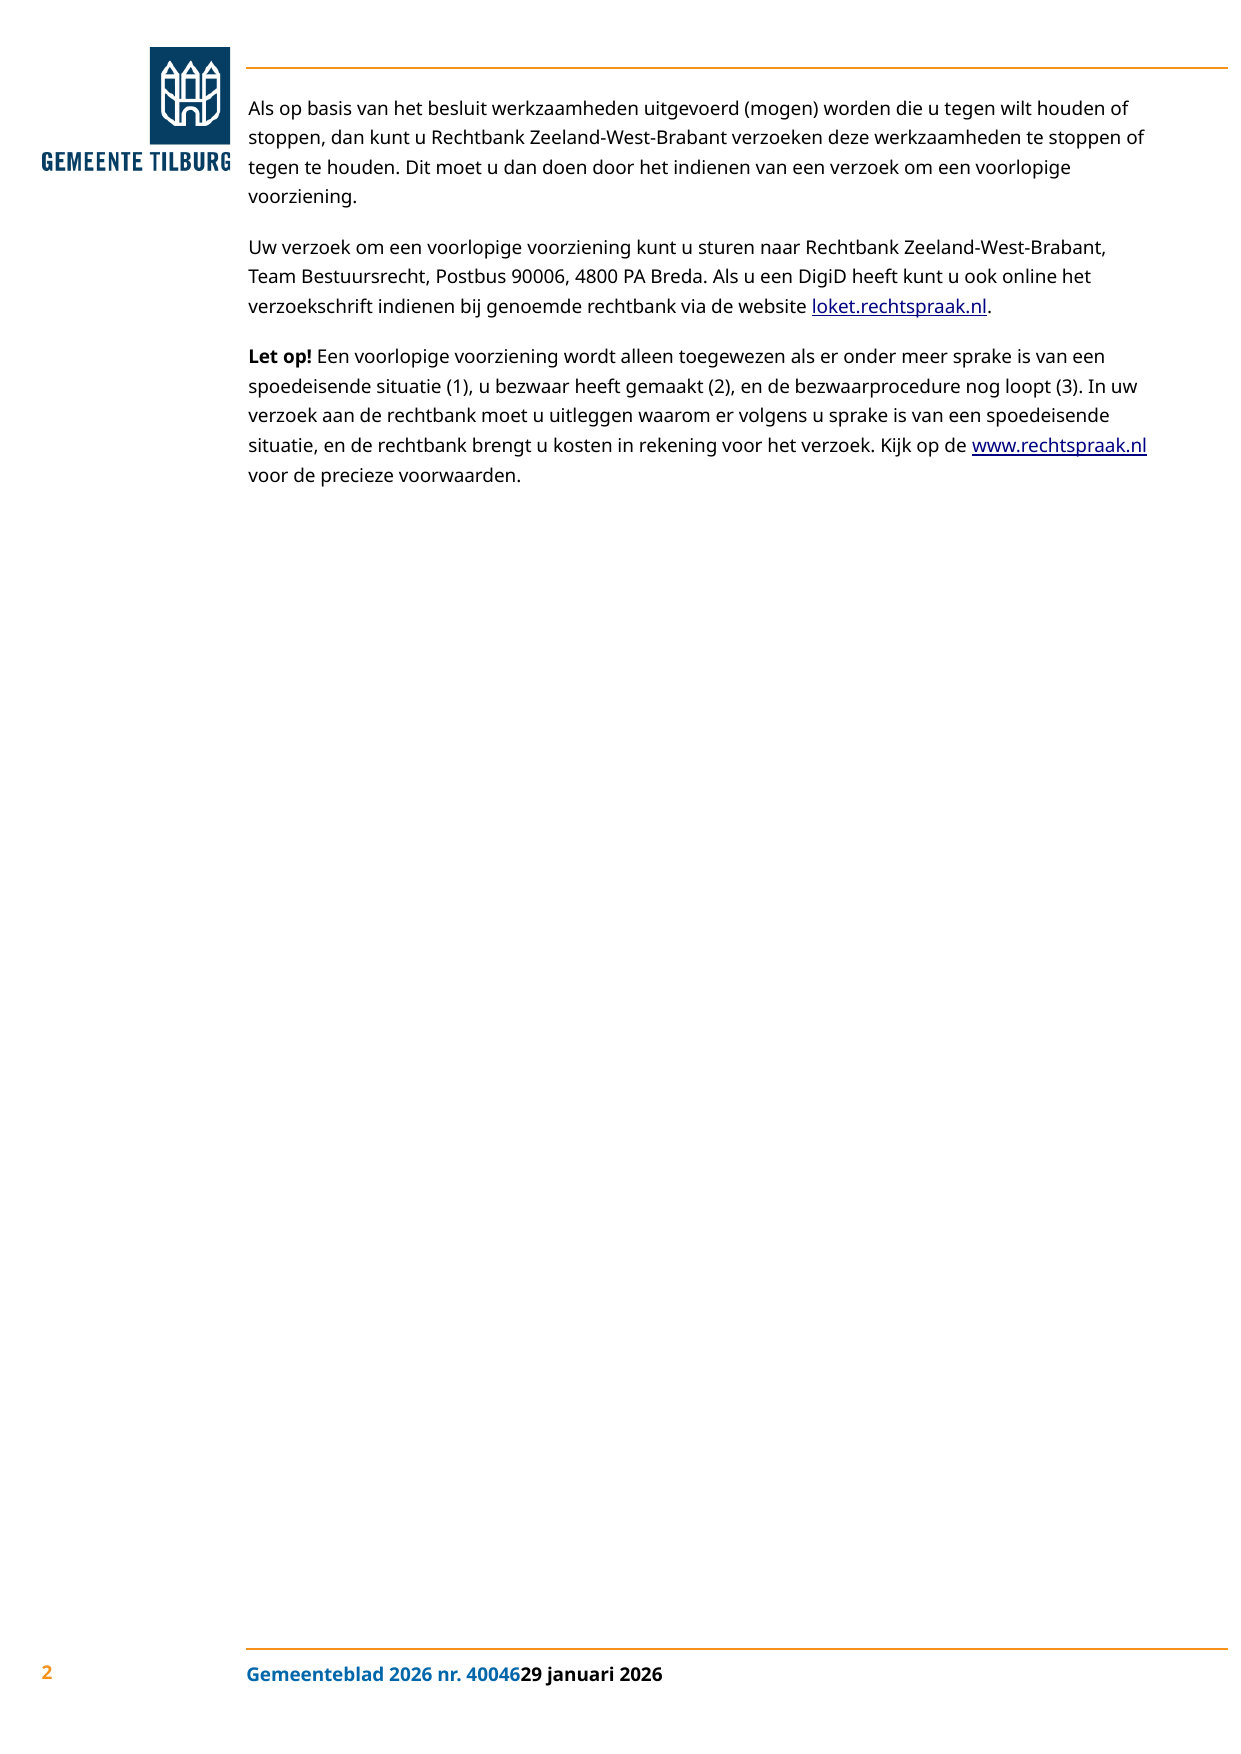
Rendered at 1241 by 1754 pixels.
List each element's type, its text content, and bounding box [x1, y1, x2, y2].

text Uw verzoek om een voorlopige voorziening kunt u sturen naar Rechtbank Zeeland-West-Brabant, Team Bestuursrecht, Postbus 90006, 4800 PA Breda. Als u een DigiD heeft kunt u ook online het verzoekschrift indienen bij genoemde rechtbank via de website loket.rechtspraak.nl. [248, 234, 1152, 319]
text Let op! Een voorlopige voorziening wordt alleen toegewezen als er onder meer sprake is van een spoedeisende situatie (1), u bezwaar heeft gemaakt (2), en de bezwaarprocedure nog loopt (3). In uw verzoek aan de rechtbank moet u uitleggen waarom er volgens u sprake is van een spoedeisende situatie, en de rechtbank brengt u kosten in rekening voor het verzoek. Kijk op de www.rechtspraak.nl voor de precieze voorwaarden. [248, 343, 1152, 488]
picture [41, 47, 231, 172]
text Als op basis van het besluit werkzaamheden uitgevoerd (mogen) worden die u tegen wilt houden of stoppen, dan kunt u Rechtbank Zeeland-West-Brabant verzoeken deze werkzaamheden te stoppen of tegen te houden. Dit moet u dan doen door het indienen van een verzoek om een voorlopige voorziening. [248, 95, 1152, 209]
